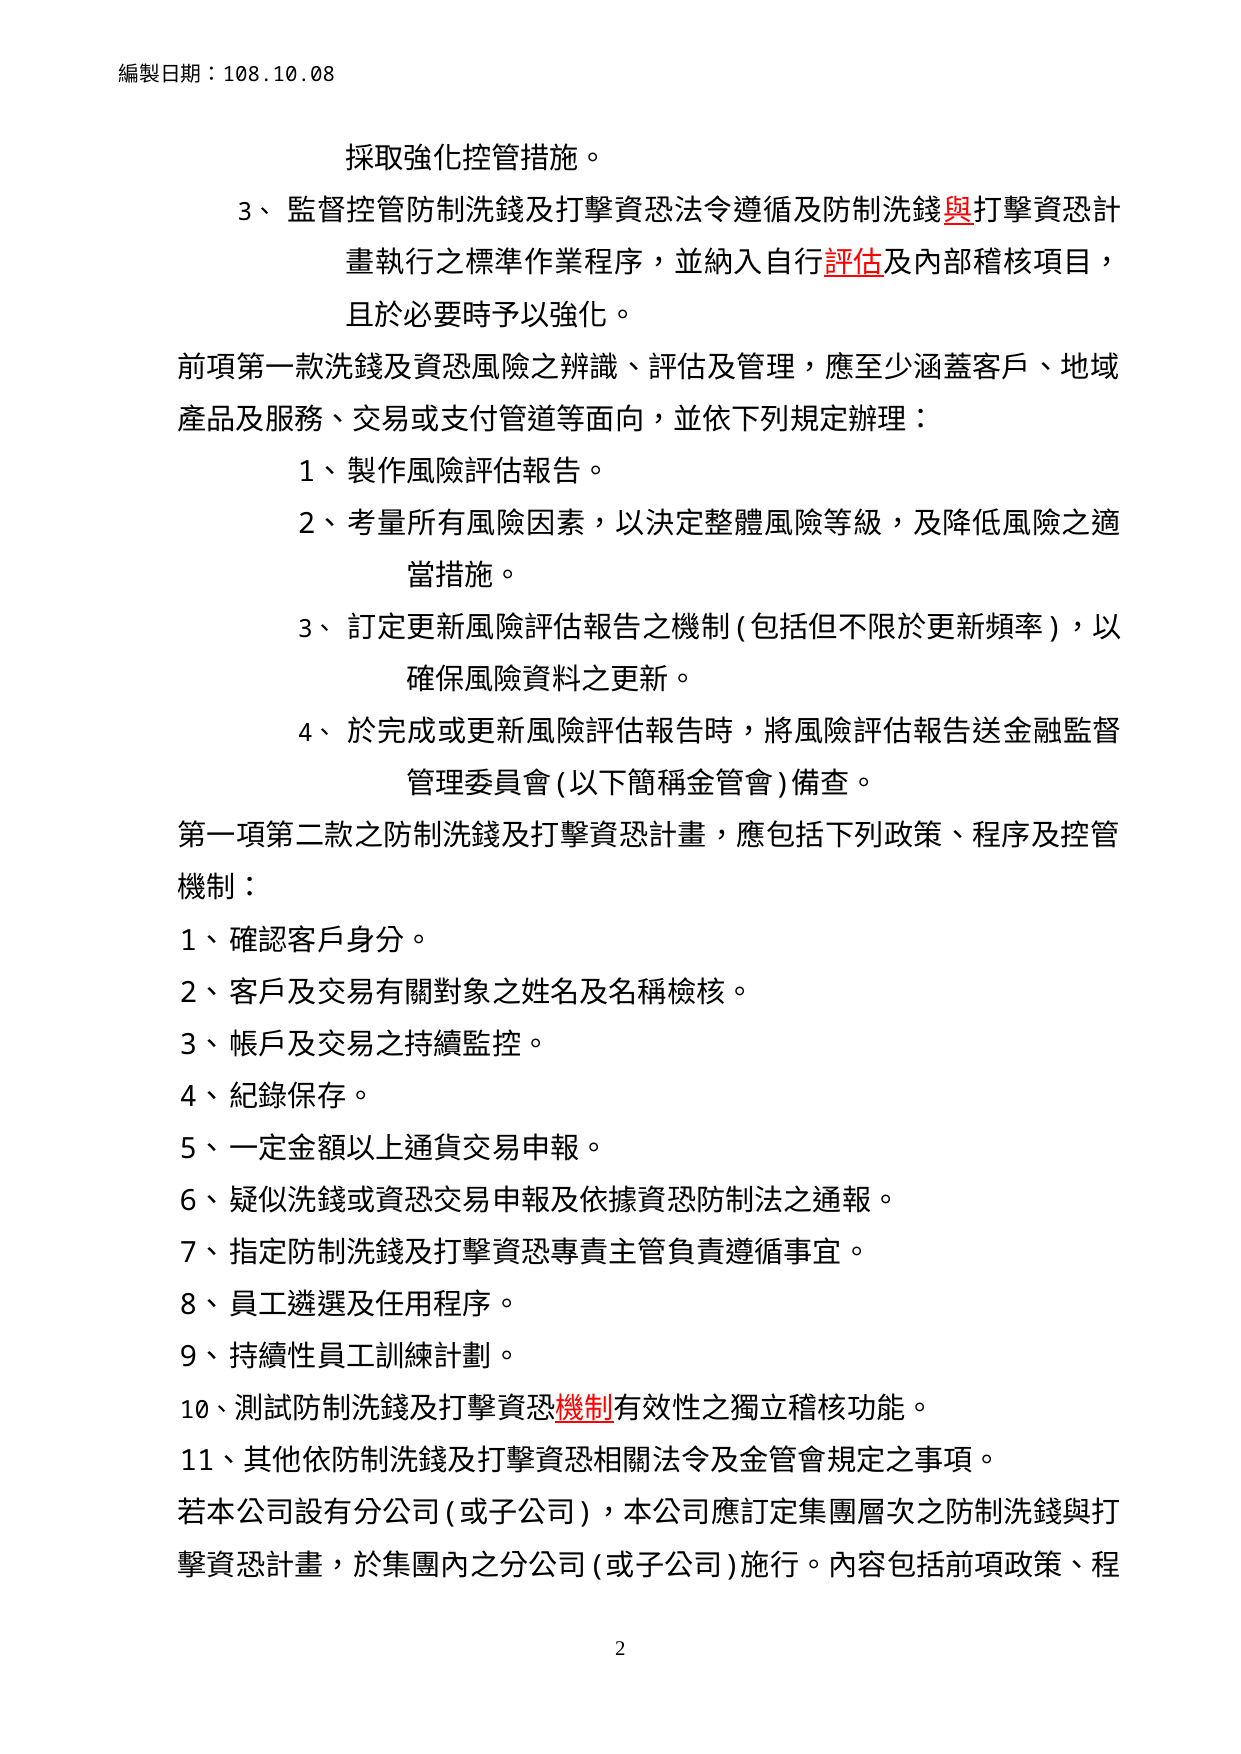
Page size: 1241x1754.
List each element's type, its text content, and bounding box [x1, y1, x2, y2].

text 若本公司設有分公司(或子公司)，本公司應訂定集團層次之防制洗錢與打擊資恐計畫，於集團內之分公司(或子公司)施行。內容包括前項政策、程 [177, 1481, 1122, 1585]
list 監督控管防制洗錢及打擊資恐法令遵循及防制洗錢與打擊資恐計畫執行之標準作業程序，並納入自行評估及內部稽核項目，且於必要時予以強化。 [237, 179, 1122, 335]
list 持續性員工訓練計劃。 [179, 1325, 1122, 1377]
list 員工遴選及任用程序。 [179, 1273, 1122, 1325]
list 疑似洗錢或資恐交易申報及依據資恐防制法之通報。 [179, 1169, 1122, 1221]
list 一定金額以上通貨交易申報。 [179, 1117, 1122, 1169]
list 其他依防制洗錢及打擊資恐相關法令及金管會規定之事項。 [179, 1429, 1122, 1481]
list 指定防制洗錢及打擊資恐專責主管負責遵循事宜。 [179, 1221, 1122, 1273]
list 依該指引與風險評估結果及業務規模，訂定防制洗錢及打擊資恐計畫，以管理及降低已辨識出之風險，並對其中之較高風險，採取強化控管措施。 [237, 127, 1122, 179]
list 製作風險評估報告。 [298, 439, 1122, 492]
text 第一項第二款之防制洗錢及打擊資恐計畫，應包括下列政策、程序及控管機制： [177, 804, 1122, 908]
list 客戶及交易有關對象之姓名及名稱檢核。 [179, 960, 1122, 1012]
list 帳戶及交易之持續監控。 [179, 1012, 1122, 1064]
list 考量所有風險因素，以決定整體風險等級，及降低風險之適當措施。 [298, 492, 1122, 596]
list 訂定更新風險評估報告之機制(包括但不限於更新頻率)，以確保風險資料之更新。 [298, 596, 1122, 700]
text 前項第一款洗錢及資恐風險之辨識、評估及管理，應至少涵蓋客戶、地域、產品及服務、交易或支付管道等面向，並依下列規定辦理： [177, 335, 1122, 439]
list 紀錄保存。 [179, 1064, 1122, 1117]
list 於完成或更新風險評估報告時，將風險評估報告送金融監督管理委員會(以下簡稱金管會)備查。 [298, 700, 1122, 804]
list 測試防制洗錢及打擊資恐機制有效性之獨立稽核功能。 [179, 1377, 1122, 1429]
list 確認客戶身分。 [179, 908, 1122, 960]
